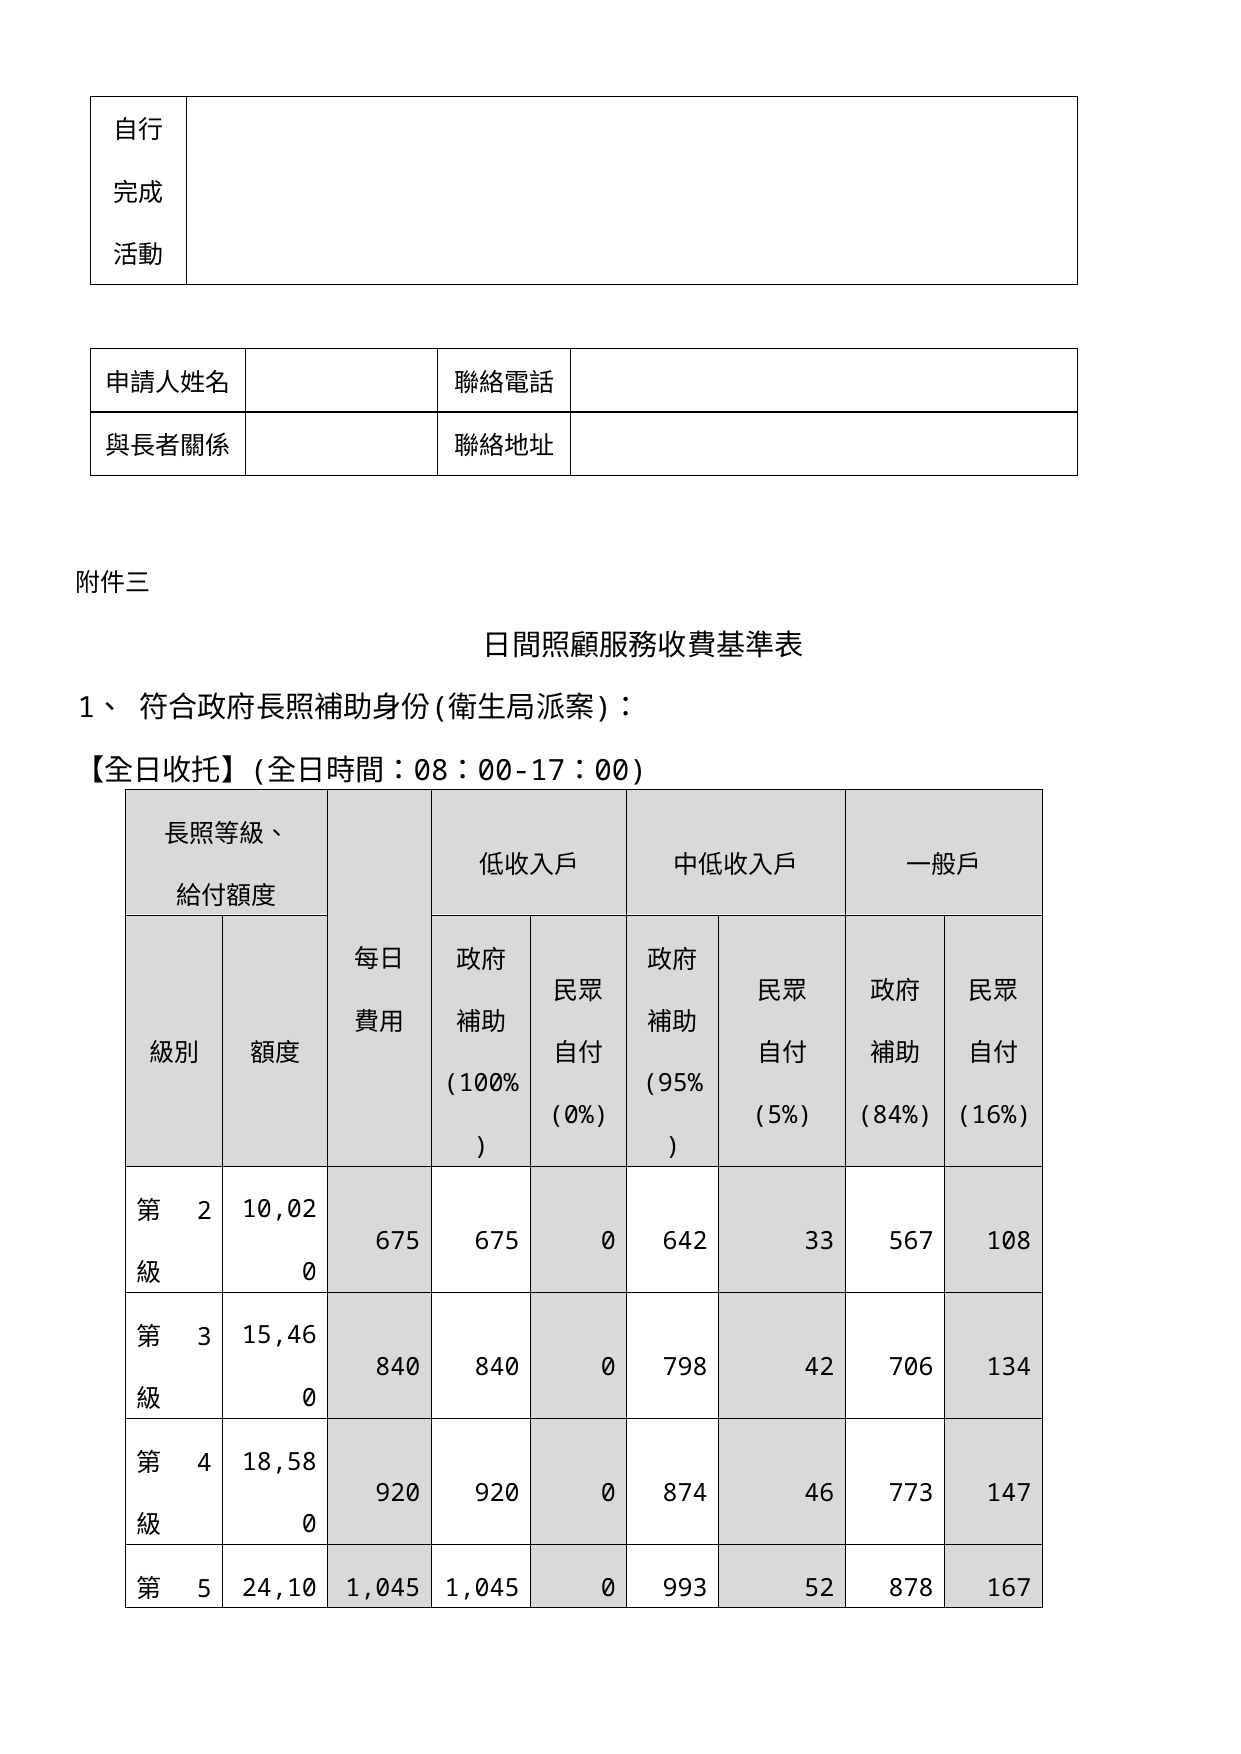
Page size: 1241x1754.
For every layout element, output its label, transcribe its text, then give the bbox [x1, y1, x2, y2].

table_cell 級別 [126, 916, 222, 1166]
table_cell 798 [627, 1293, 718, 1418]
text 【全日收托】(全日時間：08：00-17：00) [75, 726, 1093, 788]
table_cell 15,460 [223, 1293, 327, 1418]
table_cell 773 [846, 1419, 944, 1544]
table_cell 政府補助 (95%) [627, 916, 718, 1166]
table_header 申請人姓名 [91, 349, 245, 411]
table_cell 0 [531, 1293, 626, 1418]
table_header [246, 349, 437, 411]
table_cell 675 [432, 1167, 530, 1292]
table_cell 920 [432, 1419, 530, 1544]
table_cell 920 [328, 1419, 431, 1544]
table_header 中低收入戶 [627, 790, 845, 914]
table_cell 第3級 [126, 1293, 222, 1418]
table_cell 0 [531, 1545, 626, 1607]
table_cell 第4級 [126, 1419, 222, 1544]
table_cell 自行 完成活動 [91, 97, 186, 284]
table_header 低收入戶 [432, 790, 626, 914]
table_cell 24,10 [223, 1545, 327, 1607]
table_header 聯絡電話 [438, 349, 570, 411]
table_cell 42 [719, 1293, 845, 1418]
table_cell 167 [945, 1545, 1042, 1607]
table_cell 0 [531, 1419, 626, 1544]
table_cell 108 [945, 1167, 1042, 1292]
text 日間照顧服務收費基準表 [193, 601, 1093, 663]
list 符合政府長照補助身份(衛生局派案)： [77, 663, 1093, 726]
table_cell 民眾 自付 (5%) [719, 916, 845, 1166]
table_header 長照等級、 給付額度 [126, 790, 327, 914]
table_cell 政府 補助 (100%) [432, 916, 530, 1166]
table_cell [187, 97, 1077, 284]
table_cell 878 [846, 1545, 944, 1607]
table_cell 民眾自付 (0%) [531, 916, 626, 1166]
table_cell 民眾 自付(16%) [945, 916, 1042, 1166]
table_header 每日 費用 [328, 790, 431, 1166]
table_cell 993 [627, 1545, 718, 1607]
table_cell 567 [846, 1167, 944, 1292]
table_cell 147 [945, 1419, 1042, 1544]
table_cell 18,580 [223, 1419, 327, 1544]
table_cell 46 [719, 1419, 845, 1544]
table_cell 1,045 [432, 1545, 530, 1607]
table_cell 33 [719, 1167, 845, 1292]
table_header [571, 349, 1077, 411]
table_cell 額度 [223, 916, 327, 1166]
table_cell 第2級 [126, 1167, 222, 1292]
table_cell 642 [627, 1167, 718, 1292]
table_cell 675 [328, 1167, 431, 1292]
table_cell 840 [328, 1293, 431, 1418]
table_cell [246, 413, 437, 475]
table_cell 134 [945, 1293, 1042, 1418]
table_cell 840 [432, 1293, 530, 1418]
table_cell 聯絡地址 [438, 413, 570, 475]
table_cell 0 [531, 1167, 626, 1292]
table_cell 874 [627, 1419, 718, 1544]
table_header 一般戶 [846, 790, 1042, 914]
table_cell 政府 補助 (84%) [846, 916, 944, 1166]
table_cell 706 [846, 1293, 944, 1418]
table_cell 與長者關係 [91, 413, 245, 475]
table_cell 第5 [126, 1545, 222, 1607]
table_cell [571, 413, 1077, 475]
table_cell 10,020 [223, 1167, 327, 1292]
text 附件三 [75, 538, 1093, 601]
table_cell 1,045 [328, 1545, 431, 1607]
table_cell 52 [719, 1545, 845, 1607]
